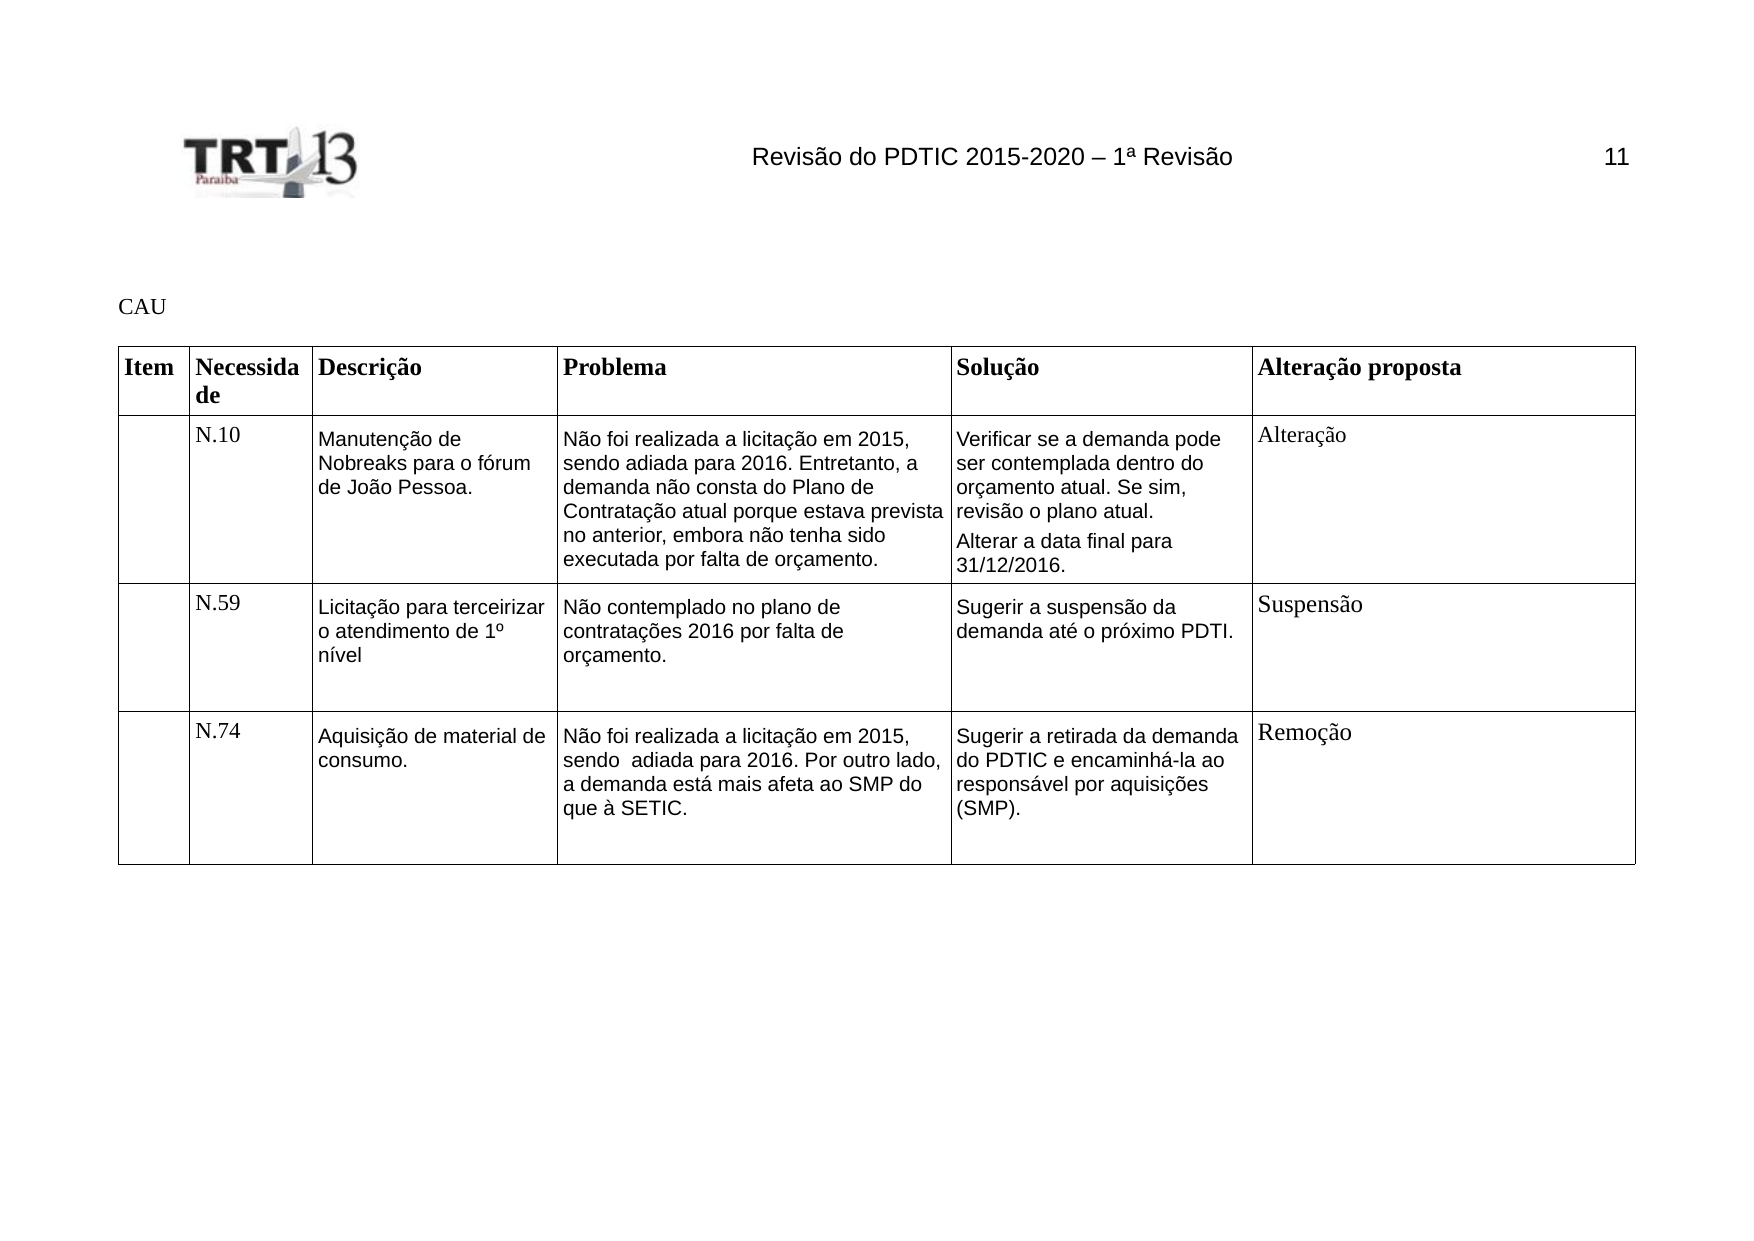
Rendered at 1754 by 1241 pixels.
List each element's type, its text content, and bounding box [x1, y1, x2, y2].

picture [180, 123, 362, 198]
table_header Problema [558, 347, 951, 415]
table_header Descrição [313, 347, 557, 415]
table_cell N.59 [190, 584, 312, 711]
table_header Solução [952, 347, 1252, 415]
table_cell Não foi realizada a licitação em 2015, sendo adiada para 2016. Entretanto, a demanda não consta do Plano de Contratação atual porque estava prevista no anterior, embora não tenha sido executada por falta de orçamento. [558, 416, 951, 583]
table_cell Alteração [1253, 416, 1635, 583]
table_cell N.74 [190, 712, 312, 864]
table_cell Suspensão [1253, 584, 1635, 711]
table_cell [119, 712, 189, 864]
table_cell Sugerir a suspensão da demanda até o próximo PDTI. [952, 584, 1252, 711]
table_cell Verificar se a demanda pode ser contemplada dentro do orçamento atual. Se sim, revisão o plano atual. Alterar a data final para 31/12/2016. [952, 416, 1252, 583]
table_cell [119, 584, 189, 711]
table_cell Sugerir a retirada da demanda do PDTIC e encaminhá-la ao responsável por aquisições (SMP). [952, 712, 1252, 864]
table_header Alteração proposta [1253, 347, 1635, 415]
text CAU [118, 293, 1636, 319]
table_cell Não contemplado no plano de contratações 2016 por falta de orçamento. [558, 584, 951, 711]
table_header Necessidade [190, 347, 312, 415]
table_cell [119, 416, 189, 583]
table_header Item [119, 347, 189, 415]
table_cell Manutenção de Nobreaks para o fórum de João Pessoa. [313, 416, 557, 583]
table_cell Aquisição de material de consumo. [313, 712, 557, 864]
table_cell Remoção [1253, 712, 1635, 864]
table_cell Não foi realizada a licitação em 2015, sendo adiada para 2016. Por outro lado, a demanda está mais afeta ao SMP do que à SETIC. [558, 712, 951, 864]
table_cell N.10 [190, 416, 312, 583]
table_cell Licitação para terceirizar o atendimento de 1º nível [313, 584, 557, 711]
